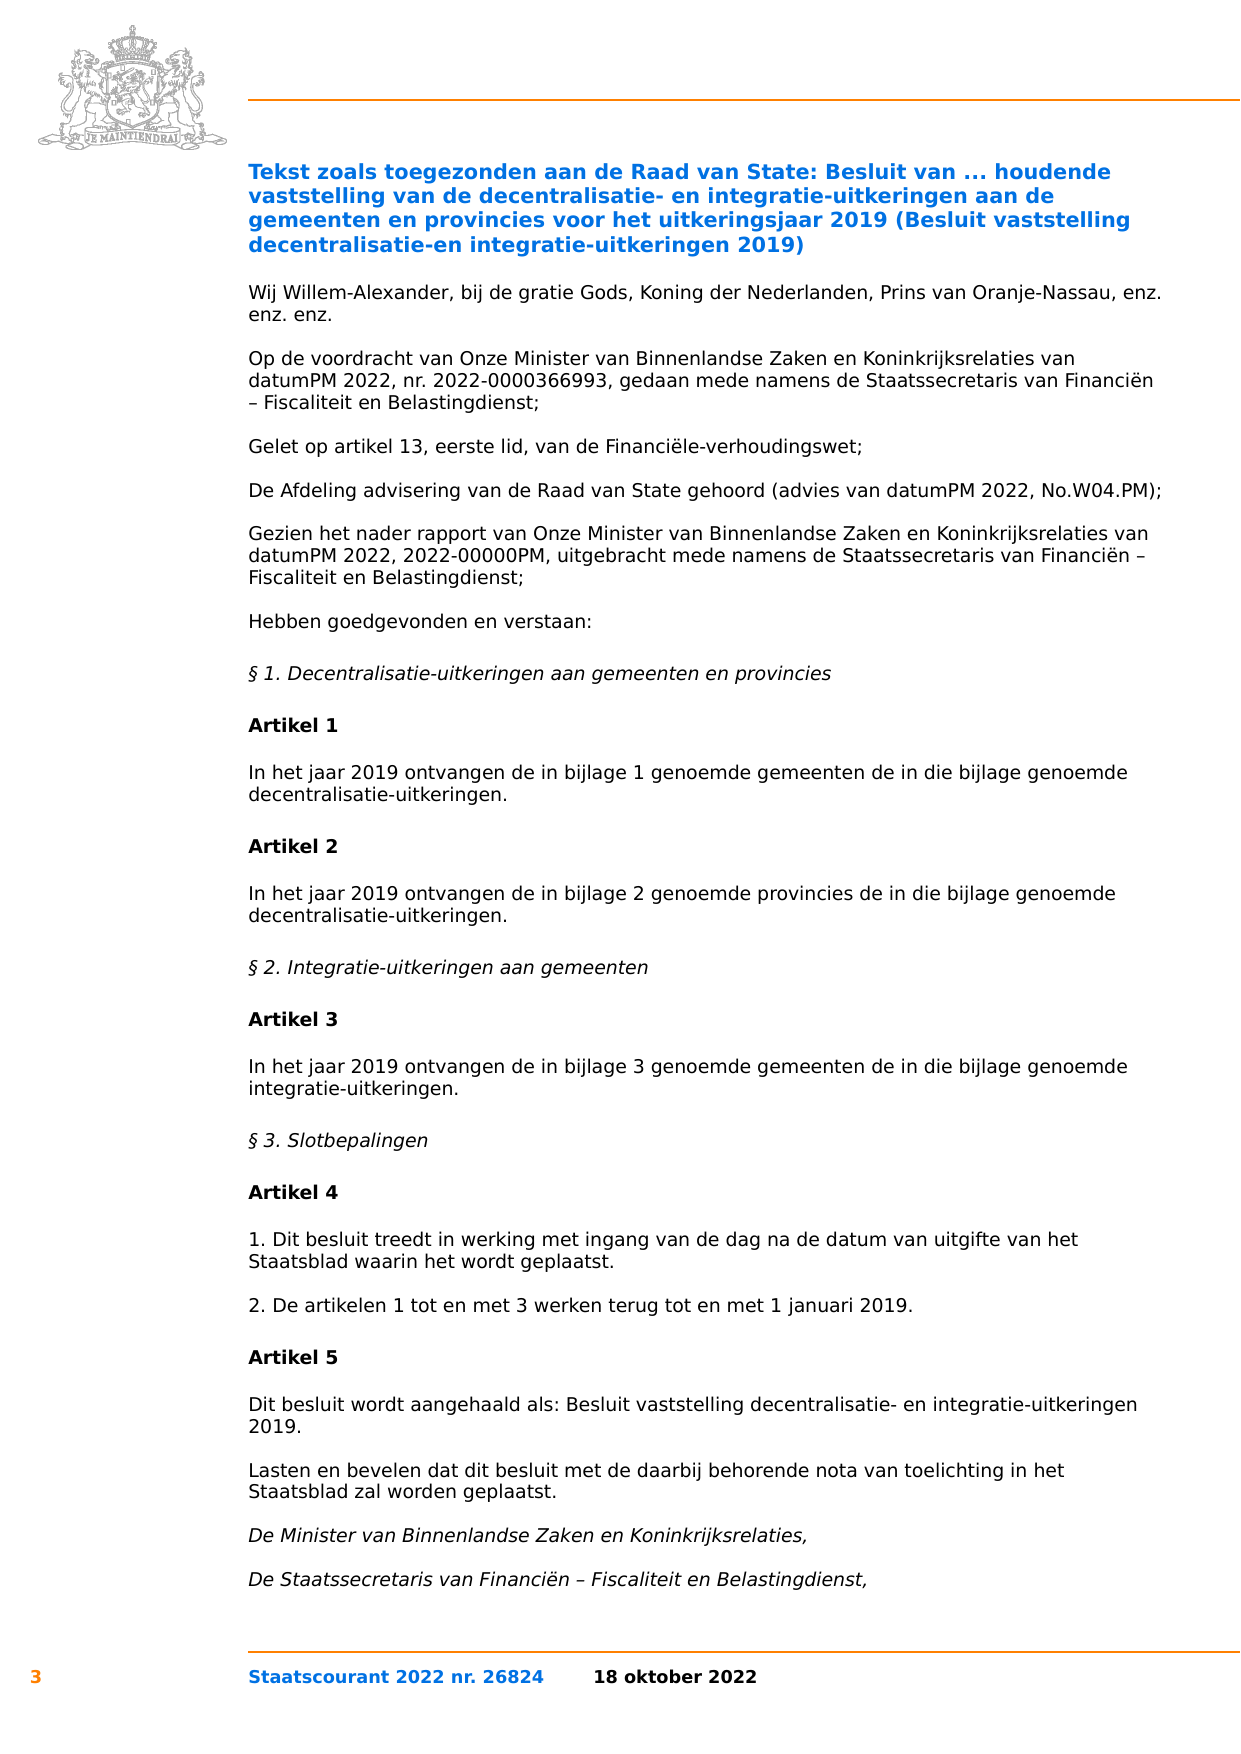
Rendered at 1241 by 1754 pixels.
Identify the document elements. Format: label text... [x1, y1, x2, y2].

text In het jaar 2019 ontvangen de in bijlage 1 genoemde gemeenten de in die bijlage genoemde decentralisatie-uitkeringen. [248, 762, 1163, 806]
text De Afdeling advisering van de Raad van State gehoord (advies van datumPM 2022, No.W04.PM); [248, 479, 1163, 501]
subtitle § 1. Decentralisatie-uitkeringen aan gemeenten en provincies [248, 663, 1163, 685]
picture [38, 25, 227, 150]
text 1. Dit besluit treedt in werking met ingang van de dag na de datum van uitgifte van het Staatsblad waarin het wordt geplaatst. [248, 1229, 1163, 1273]
text Wij Willem-Alexander, bij de gratie Gods, Koning der Nederlanden, Prins van Oranje-Nassau, enz. enz. enz. [248, 282, 1163, 326]
subtitle § 3. Slotbepalingen [248, 1130, 1163, 1152]
text In het jaar 2019 ontvangen de in bijlage 2 genoemde provincies de in die bijlage genoemde decentralisatie-uitkeringen. [248, 883, 1163, 927]
text Gelet op artikel 13, eerste lid, van de Financiële-verhoudingswet; [248, 436, 1163, 458]
text Gezien het nader rapport van Onze Minister van Binnenlandse Zaken en Koninkrijksrelaties van datumPM 2022, 2022-00000PM, uitgebracht mede namens de Staatssecretaris van Financiën – Fiscaliteit en Belastingdienst; [248, 523, 1163, 589]
subtitle Artikel 4 [248, 1182, 1163, 1204]
text De Minister van Binnenlandse Zaken en Koninkrijksrelaties, [248, 1525, 1163, 1547]
subtitle § 2. Integratie-uitkeringen aan gemeenten [248, 957, 1163, 979]
text Hebben goedgevonden en verstaan: [248, 611, 1163, 633]
text De Staatssecretaris van Financiën – Fiscaliteit en Belastingdienst, [248, 1569, 1163, 1591]
subtitle Artikel 5 [248, 1347, 1163, 1369]
text Lasten en bevelen dat dit besluit met de daarbij behorende nota van toelichting in het Staatsblad zal worden geplaatst. [248, 1459, 1163, 1503]
text In het jaar 2019 ontvangen de in bijlage 3 genoemde gemeenten de in die bijlage genoemde integratie-uitkeringen. [248, 1056, 1163, 1100]
subtitle Tekst zoals toegezonden aan de Raad van State: Besluit van ... houdende vaststelling van de decentralisatie- en integratie-uitkeringen aan de gemeenten en provincies voor het uitkeringsjaar 2019 (Besluit vaststelling decentralisatie-en integratie-uitkeringen 2019) [248, 160, 1163, 257]
subtitle Artikel 2 [248, 836, 1163, 858]
text Dit besluit wordt aangehaald als: Besluit vaststelling decentralisatie- en integratie-uitkeringen 2019. [248, 1394, 1163, 1438]
text 2. De artikelen 1 tot en met 3 werken terug tot en met 1 januari 2019. [248, 1295, 1163, 1317]
subtitle Artikel 1 [248, 715, 1163, 737]
subtitle Artikel 3 [248, 1009, 1163, 1031]
text Op de voordracht van Onze Minister van Binnenlandse Zaken en Koninkrijksrelaties van datumPM 2022, nr. 2022-0000366993, gedaan mede namens de Staatssecretaris van Financiën – Fiscaliteit en Belastingdienst; [248, 348, 1163, 414]
